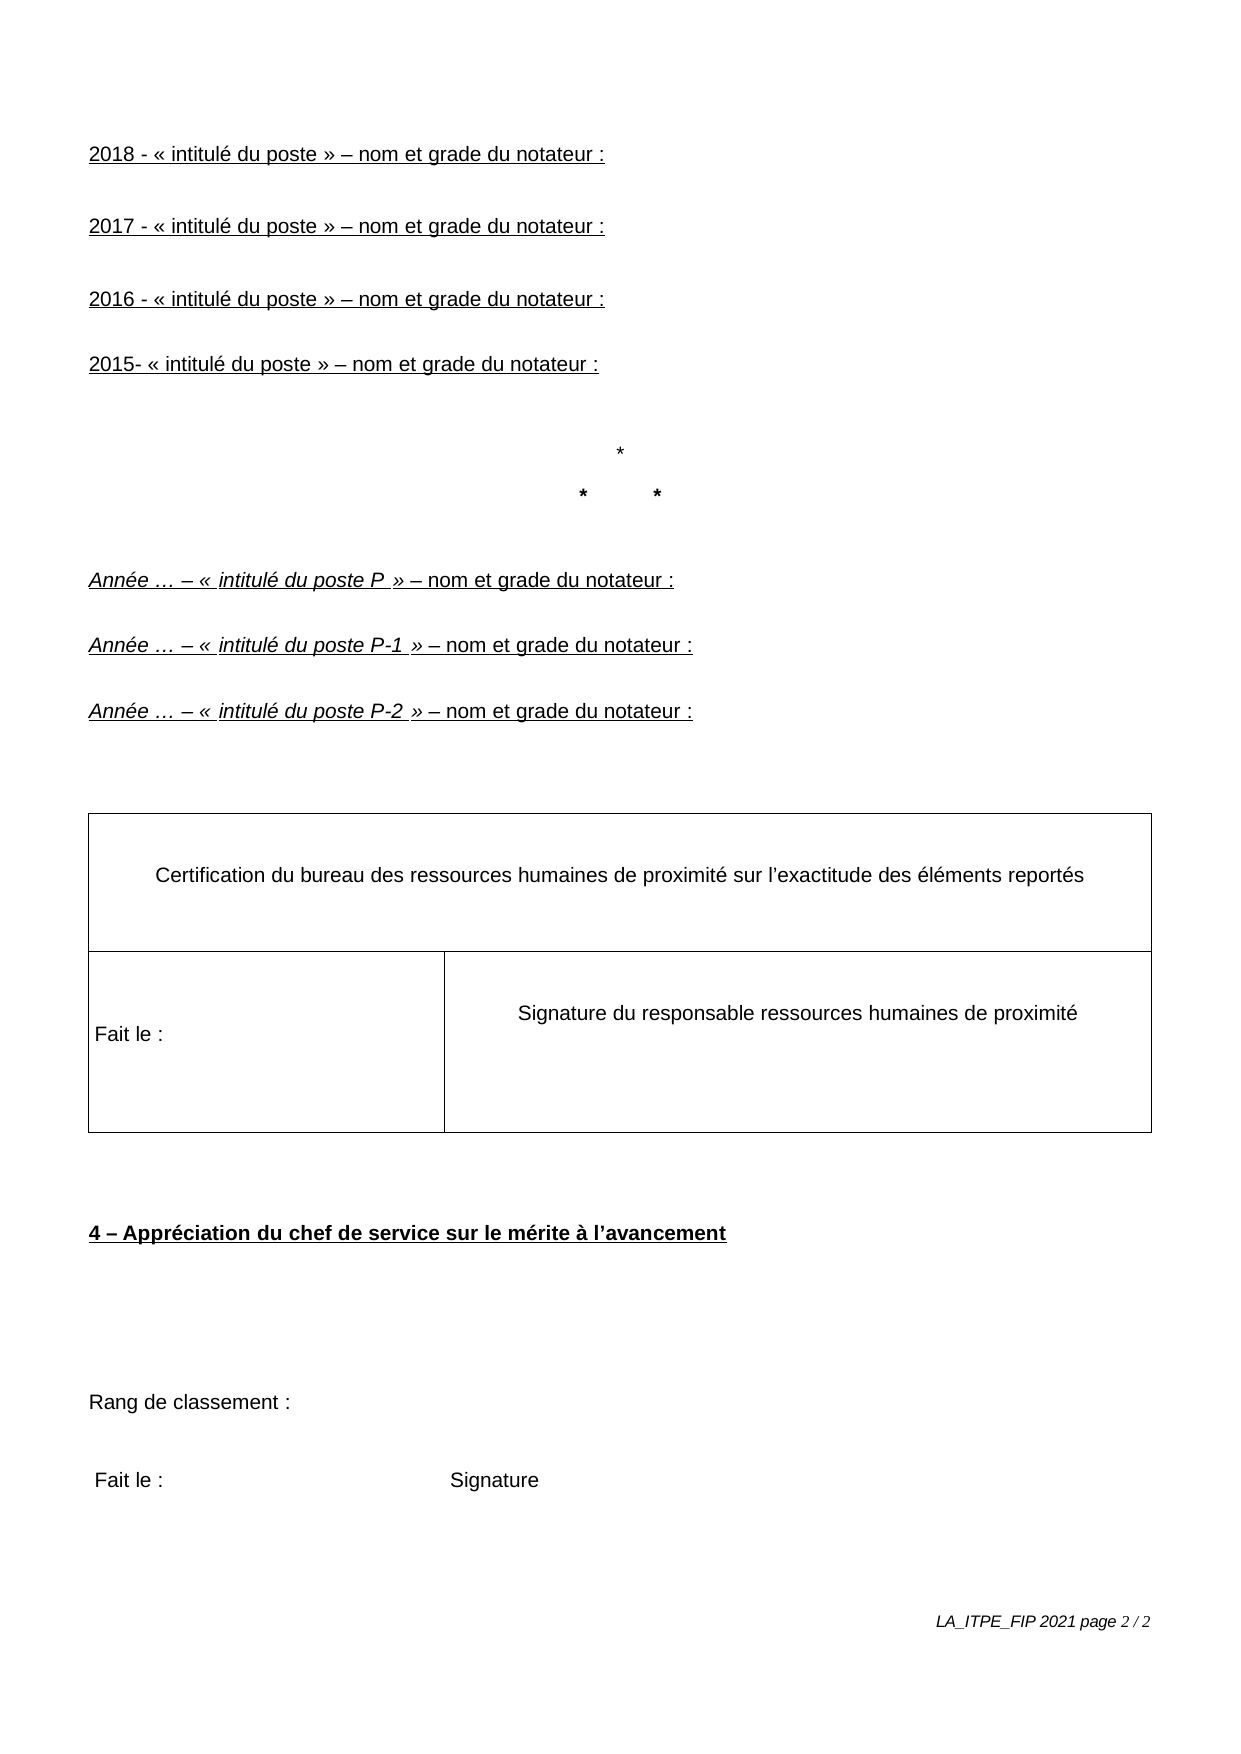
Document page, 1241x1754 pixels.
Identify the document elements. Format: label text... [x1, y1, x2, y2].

table_header Signature [444, 1462, 1152, 1509]
text Année … – « intitulé du poste P-2 » – nom et grade du notateur : [88, 699, 1152, 723]
text * [88, 442, 1152, 466]
text 2016 - « intitulé du poste » – nom et grade du notateur : [88, 287, 1152, 311]
table_cell Signature du responsable ressources humaines de proximité [445, 952, 1151, 1132]
text 2018 - « intitulé du poste » – nom et grade du notateur : [88, 142, 1152, 166]
text Rang de classement : [88, 1390, 1152, 1414]
table_header Fait le : [89, 1462, 444, 1509]
text 2017 - « intitulé du poste » – nom et grade du notateur : [88, 214, 1152, 238]
subtitle 4 – Appréciation du chef de service sur le mérite à l’avancement [88, 1221, 1152, 1245]
text 2015- « intitulé du poste » – nom et grade du notateur : [88, 352, 1152, 376]
table_cell Fait le : [89, 952, 444, 1132]
text Année … – « intitulé du poste P-1 » – nom et grade du notateur : [88, 633, 1152, 657]
text * * [88, 484, 1152, 508]
table_header Certification du bureau des ressources humaines de proximité sur l’exactitude des éléments reportés [89, 814, 1151, 951]
text Année … – « intitulé du poste P » – nom et grade du notateur : [88, 568, 1152, 592]
